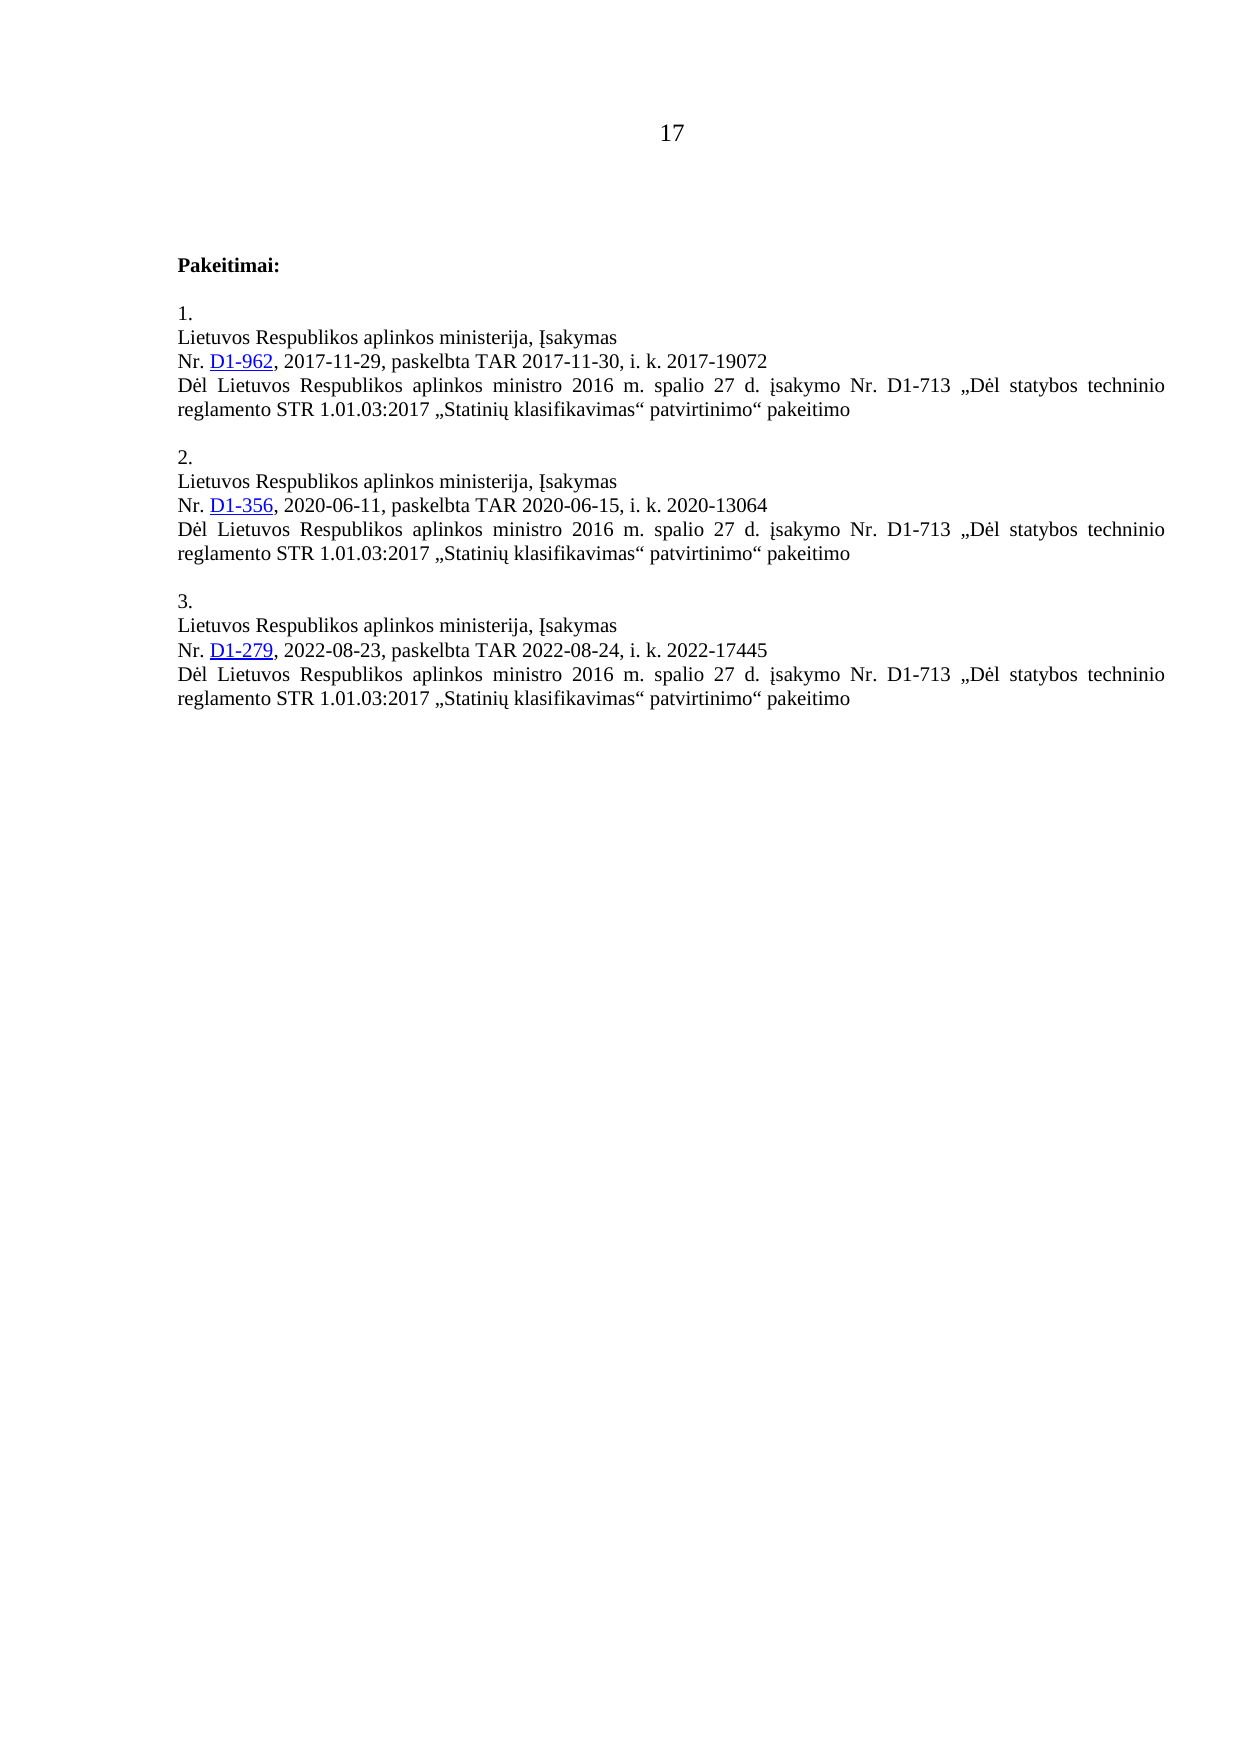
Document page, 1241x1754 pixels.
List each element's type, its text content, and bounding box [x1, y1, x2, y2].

text Lietuvos Respublikos aplinkos ministerija, Įsakymas [177, 469, 1166, 493]
text Lietuvos Respublikos aplinkos ministerija, Įsakymas [177, 613, 1166, 637]
text 3. [177, 589, 1166, 613]
text Pakeitimai: [177, 252, 1166, 277]
text Dėl Lietuvos Respublikos aplinkos ministro 2016 m. spalio 27 d. įsakymo Nr. D1-713 „Dėl statybos techninio reglamento STR 1.01.03:2017 „Statinių klasifikavimas“ patvirtinimo“ pakeitimo [177, 662, 1166, 710]
text Nr. D1-962, 2017-11-29, paskelbta TAR 2017-11-30, i. k. 2017-19072 [177, 349, 1166, 373]
text Nr. D1-356, 2020-06-11, paskelbta TAR 2020-06-15, i. k. 2020-13064 [177, 493, 1166, 517]
text Lietuvos Respublikos aplinkos ministerija, Įsakymas [177, 325, 1166, 349]
text 2. [177, 445, 1166, 469]
text Dėl Lietuvos Respublikos aplinkos ministro 2016 m. spalio 27 d. įsakymo Nr. D1-713 „Dėl statybos techninio reglamento STR 1.01.03:2017 „Statinių klasifikavimas“ patvirtinimo“ pakeitimo [177, 517, 1166, 565]
text Nr. D1-279, 2022-08-23, paskelbta TAR 2022-08-24, i. k. 2022-17445 [177, 637, 1166, 662]
text 1. [177, 301, 1166, 325]
text Dėl Lietuvos Respublikos aplinkos ministro 2016 m. spalio 27 d. įsakymo Nr. D1-713 „Dėl statybos techninio reglamento STR 1.01.03:2017 „Statinių klasifikavimas“ patvirtinimo“ pakeitimo [177, 373, 1166, 421]
